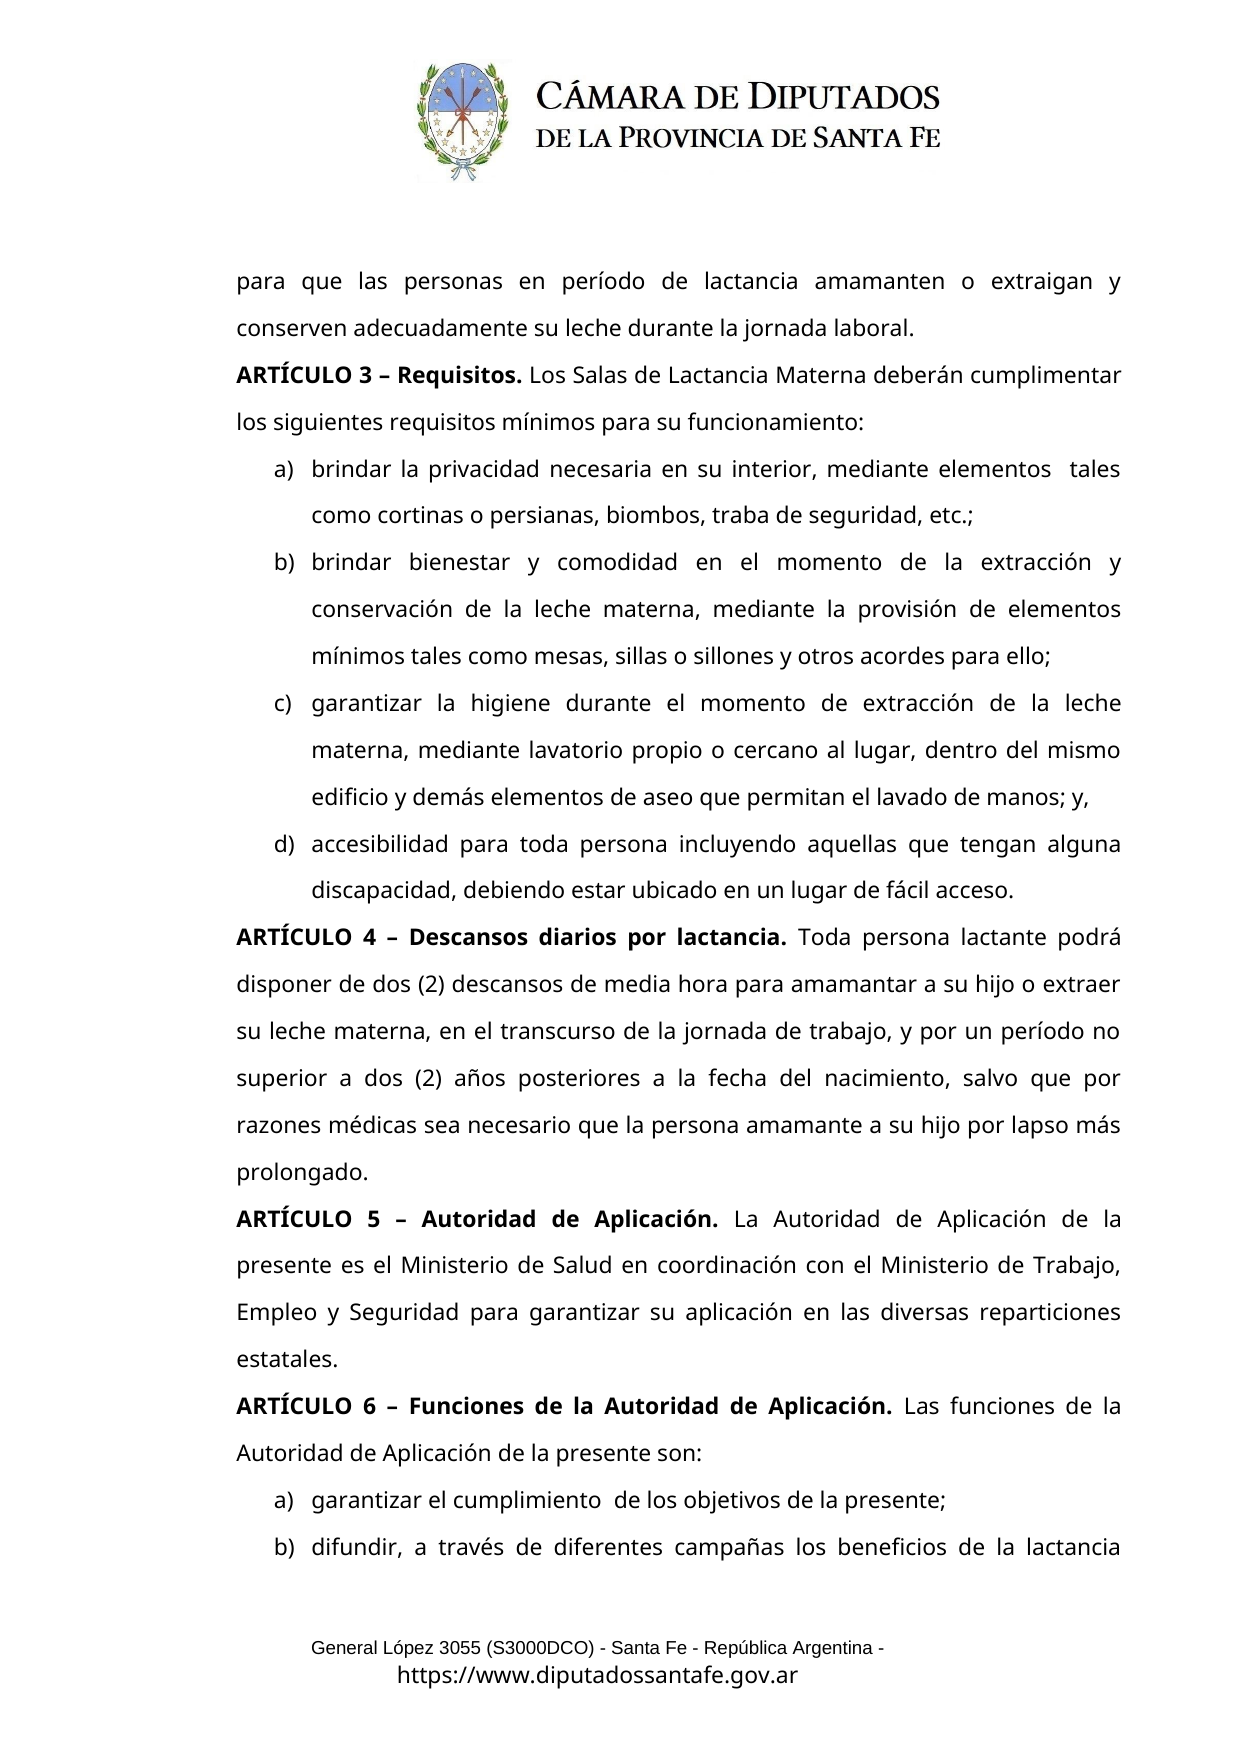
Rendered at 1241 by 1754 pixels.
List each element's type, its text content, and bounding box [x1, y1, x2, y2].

list difundir, a través de diferentes campañas los beneficios de la lactancia [274, 1531, 1122, 1562]
list garantizar el cumplimiento de los objetivos de la presente; [274, 1484, 1122, 1515]
text ARTÍCULO 3 – Requisitos. Los Salas de Lactancia Materna deberán cumplimentar los siguientes requisitos mínimos para su funcionamiento: [236, 359, 1122, 437]
list garantizar la higiene durante el momento de extracción de la leche materna, mediante lavatorio propio o cercano al lugar, dentro del mismo edificio y demás elementos de aseo que permitan el lavado de manos; y, [274, 687, 1122, 812]
text ARTÍCULO 5 – Autoridad de Aplicación. La Autoridad de Aplicación de la presente es el Ministerio de Salud en coordinación con el Ministerio de Trabajo, Empleo y Seguridad para garantizar su aplicación en las diversas reparticiones estatales. [236, 1202, 1122, 1374]
text ARTÍCULO 4 – Descansos diarios por lactancia. Toda persona lactante podrá disponer de dos (2) descansos de media hora para amamantar a su hijo o extraer su leche materna, en el transcurso de la jornada de trabajo, y por un período no superior a dos (2) años posteriores a la fecha del nacimiento, salvo que por razones médicas sea necesario que la persona amamante a su hijo por lapso más prolongado. [236, 921, 1122, 1187]
list brindar la privacidad necesaria en su interior, mediante elementos tales como cortinas o persianas, biombos, traba de seguridad, etc.; [274, 452, 1122, 531]
text para que las personas en período de lactancia amamanten o extraigan y conserven adecuadamente su leche durante la jornada laboral. [236, 265, 1122, 343]
text ARTÍCULO 6 – Funciones de la Autoridad de Aplicación. Las funciones de la Autoridad de Aplicación de la presente son: [236, 1390, 1122, 1468]
list accesibilidad para toda persona incluyendo aquellas que tengan alguna discapacidad, debiendo estar ubicado en un lugar de fácil acceso. [274, 827, 1122, 906]
list brindar bienestar y comodidad en el momento de la extracción y conservación de la leche materna, mediante la provisión de elementos mínimos tales como mesas, sillas o sillones y otros acordes para ello; [274, 546, 1122, 671]
picture [413, 59, 945, 183]
